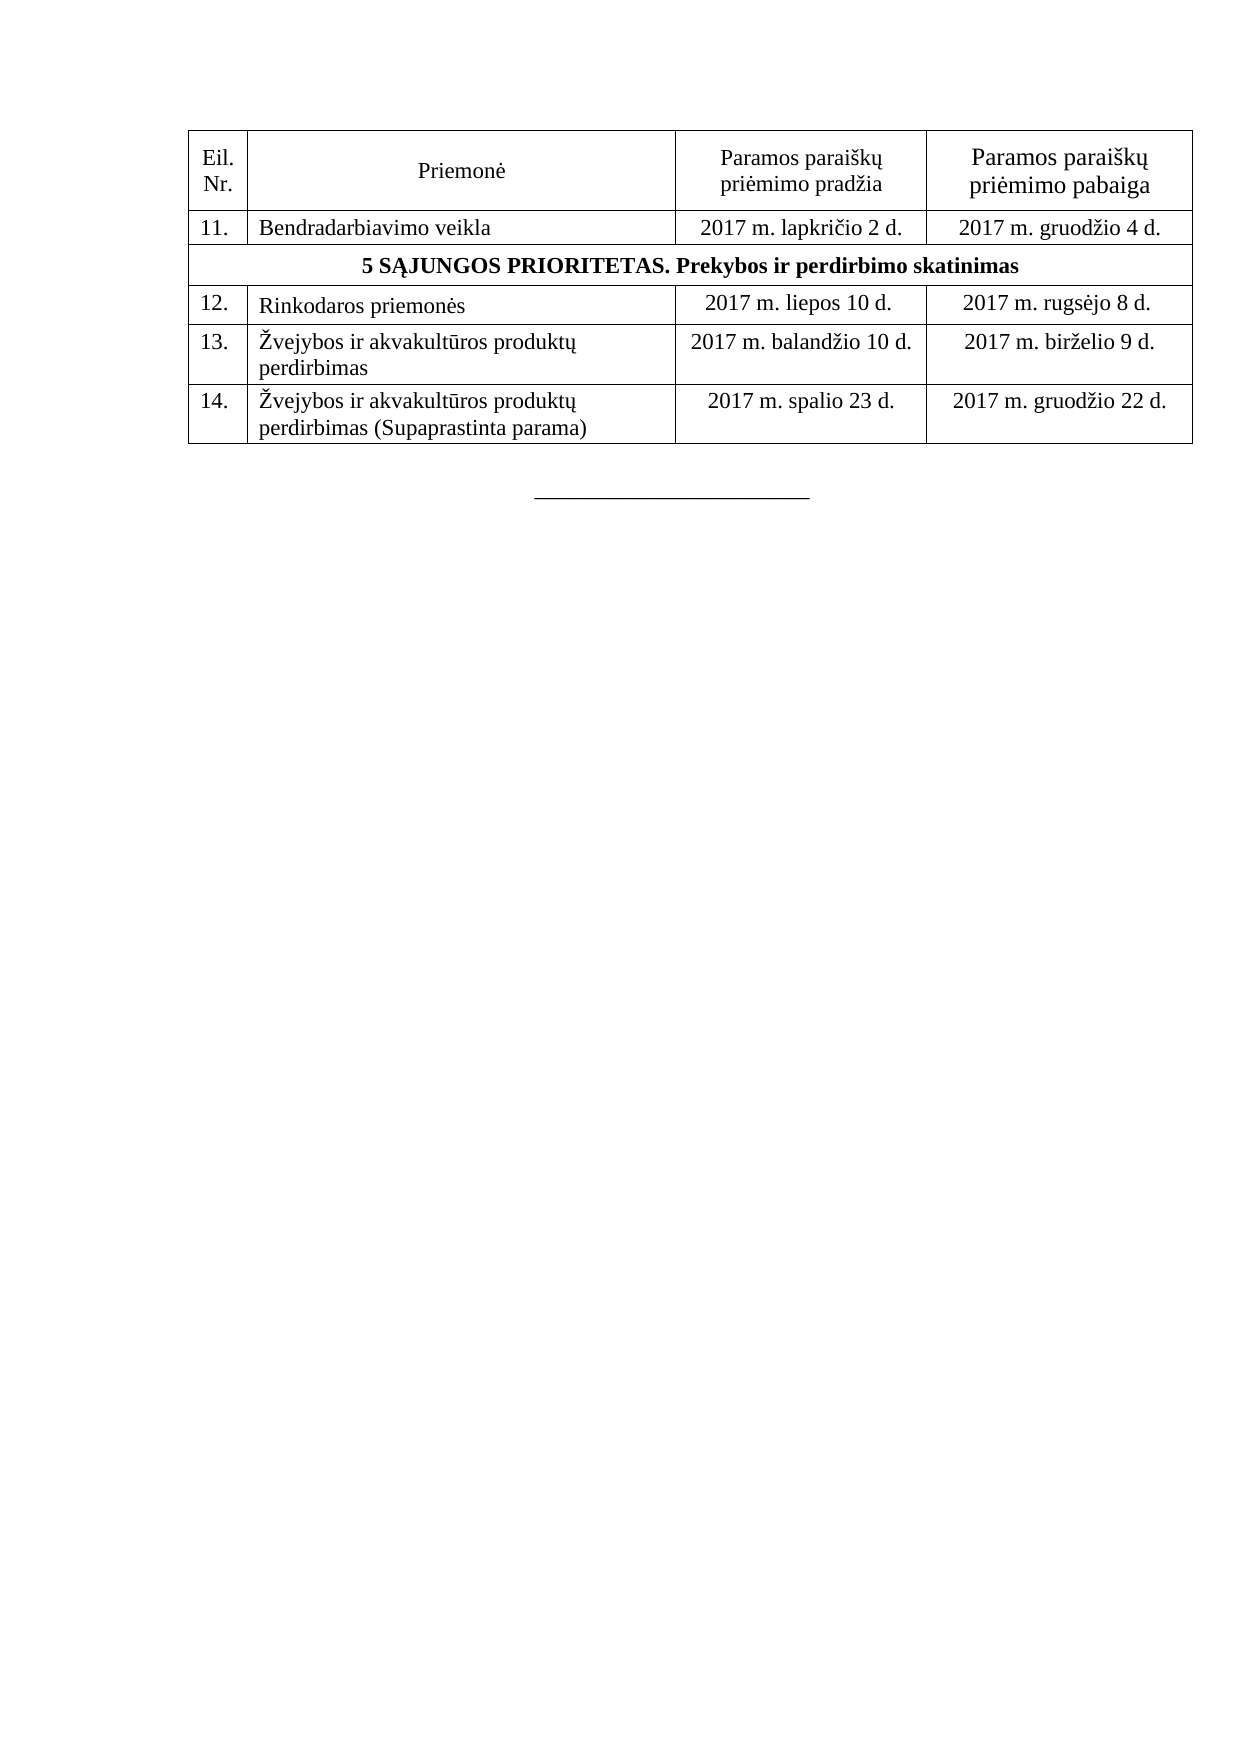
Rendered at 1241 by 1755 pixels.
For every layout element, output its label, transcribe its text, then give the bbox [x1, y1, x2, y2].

table_cell 2017 m. balandžio 10 d. [676, 325, 926, 384]
table_cell 2017 m. lapkričio 2 d. [676, 211, 926, 244]
table_cell 13. [189, 325, 247, 384]
table_cell 2017 m. birželio 9 d. [927, 325, 1192, 384]
table_cell 5 SĄJUNGOS PRIORITETAS. Prekybos ir perdirbimo skatinimas [189, 245, 1192, 284]
table_header Paramos paraiškų priėmimo pradžia [676, 131, 926, 210]
table_cell 2017 m. spalio 23 d. [676, 385, 926, 443]
text ______________________ [177, 473, 1167, 502]
table_cell 2017 m. rugsėjo 8 d. [927, 286, 1192, 324]
table_cell 12. [189, 286, 247, 324]
table_cell 11. [189, 211, 247, 244]
table_cell 2017 m. liepos 10 d. [676, 286, 926, 324]
table_cell Žvejybos ir akvakultūros produktų perdirbimas [248, 325, 675, 384]
table_header Paramos paraiškų priėmimo pabaiga [927, 131, 1192, 210]
table_cell Rinkodaros priemonės [248, 286, 675, 324]
table_cell 2017 m. gruodžio 22 d. [927, 385, 1192, 443]
table_cell 2017 m. gruodžio 4 d. [927, 211, 1192, 244]
table_header Eil. Nr. [189, 131, 247, 210]
table_header Priemonė [248, 131, 675, 210]
table_cell Žvejybos ir akvakultūros produktų perdirbimas (Supaprastinta parama) [248, 385, 675, 443]
table_cell 14. [189, 385, 247, 443]
table_cell Bendradarbiavimo veikla [248, 211, 675, 244]
